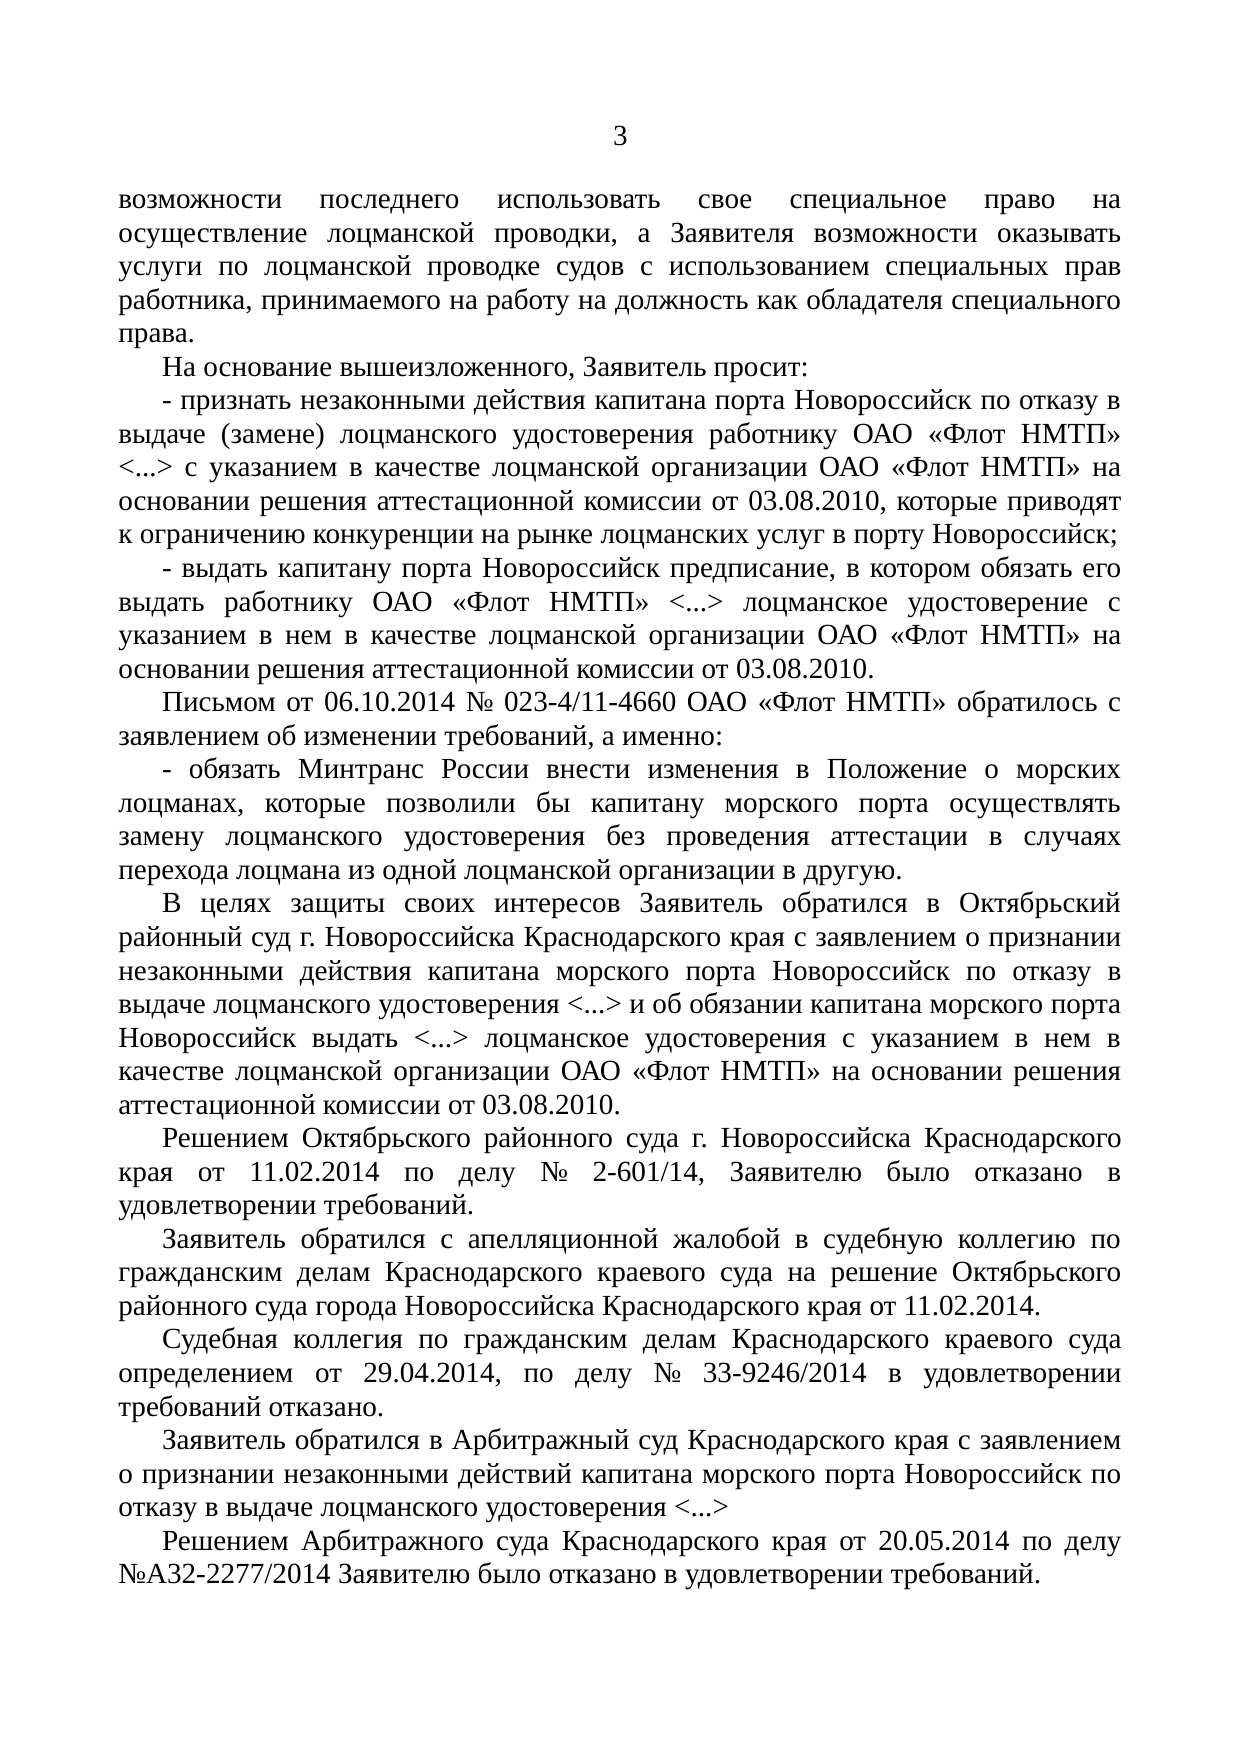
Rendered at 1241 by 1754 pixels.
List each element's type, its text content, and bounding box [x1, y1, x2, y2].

text - признать незаконными действия капитана порта Новороссийск по отказу в выдаче (замене) лоцманского удостоверения работнику ОАО «Флот НМТП» <...> с указанием в качестве лоцманской организации ОАО «Флот НМТП» на основании решения аттестационной комиссии от 03.08.2010, которые приводят к ограничению конкуренции на рынке лоцманских услуг в порту Новороссийск; [118, 382, 1122, 550]
text Решением Арбитражного суда Краснодарского края от 20.05.2014 по делу №А32-2277/2014 Заявителю было отказано в удовлетворении требований. [118, 1523, 1122, 1590]
text возможности последнего использовать свое специальное право на осуществление лоцманской проводки, а Заявителя возможности оказывать услуги по лоцманской проводке судов с использованием специальных прав работника, принимаемого на работу на должность как обладателя специального права. [118, 181, 1122, 349]
text Судебная коллегия по гражданским делам Краснодарского краевого суда определением от 29.04.2014, по делу № 33-9246/2014 в удовлетворении требований отказано. [118, 1322, 1122, 1422]
text Заявитель обратился в Арбитражный суд Краснодарского края с заявлением о признании незаконными действий капитана морского порта Новороссийск по отказу в выдаче лоцманского удостоверения <...> [118, 1422, 1122, 1523]
text - выдать капитану порта Новороссийск предписание, в котором обязать его выдать работнику ОАО «Флот НМТП» <...> лоцманское удостоверение с указанием в нем в качестве лоцманской организации ОАО «Флот НМТП» на основании решения аттестационной комиссии от 03.08.2010. [118, 550, 1122, 684]
text В целях защиты своих интересов Заявитель обратился в Октябрьский районный суд г. Новороссийска Краснодарского края с заявлением о признании незаконными действия капитана морского порта Новороссийск по отказу в выдаче лоцманского удостоверения <...> и об обязании капитана морского порта Новороссийск выдать <...> лоцманское удостоверения с указанием в нем в качестве лоцманской организации ОАО «Флот НМТП» на основании решения аттестационной комиссии от 03.08.2010. [118, 886, 1122, 1120]
text - обязать Минтранс России внести изменения в Положение о морских лоцманах, которые позволили бы капитану морского порта осуществлять замену лоцманского удостоверения без проведения аттестации в случаях перехода лоцмана из одной лоцманской организации в другую. [118, 751, 1122, 886]
text На основание вышеизложенного, Заявитель просит: [118, 349, 1122, 382]
text Письмом от 06.10.2014 № 023-4/11-4660 ОАО «Флот НМТП» обратилось с заявлением об изменении требований, а именно: [118, 684, 1122, 751]
text Решением Октябрьского районного суда г. Новороссийска Краснодарского края от 11.02.2014 по делу № 2-601/14, Заявителю было отказано в удовлетворении требований. [118, 1120, 1122, 1221]
text Заявитель обратился с апелляционной жалобой в судебную коллегию по гражданским делам Краснодарского краевого суда на решение Октябрьского районного суда города Новороссийска Краснодарского края от 11.02.2014. [118, 1221, 1122, 1322]
